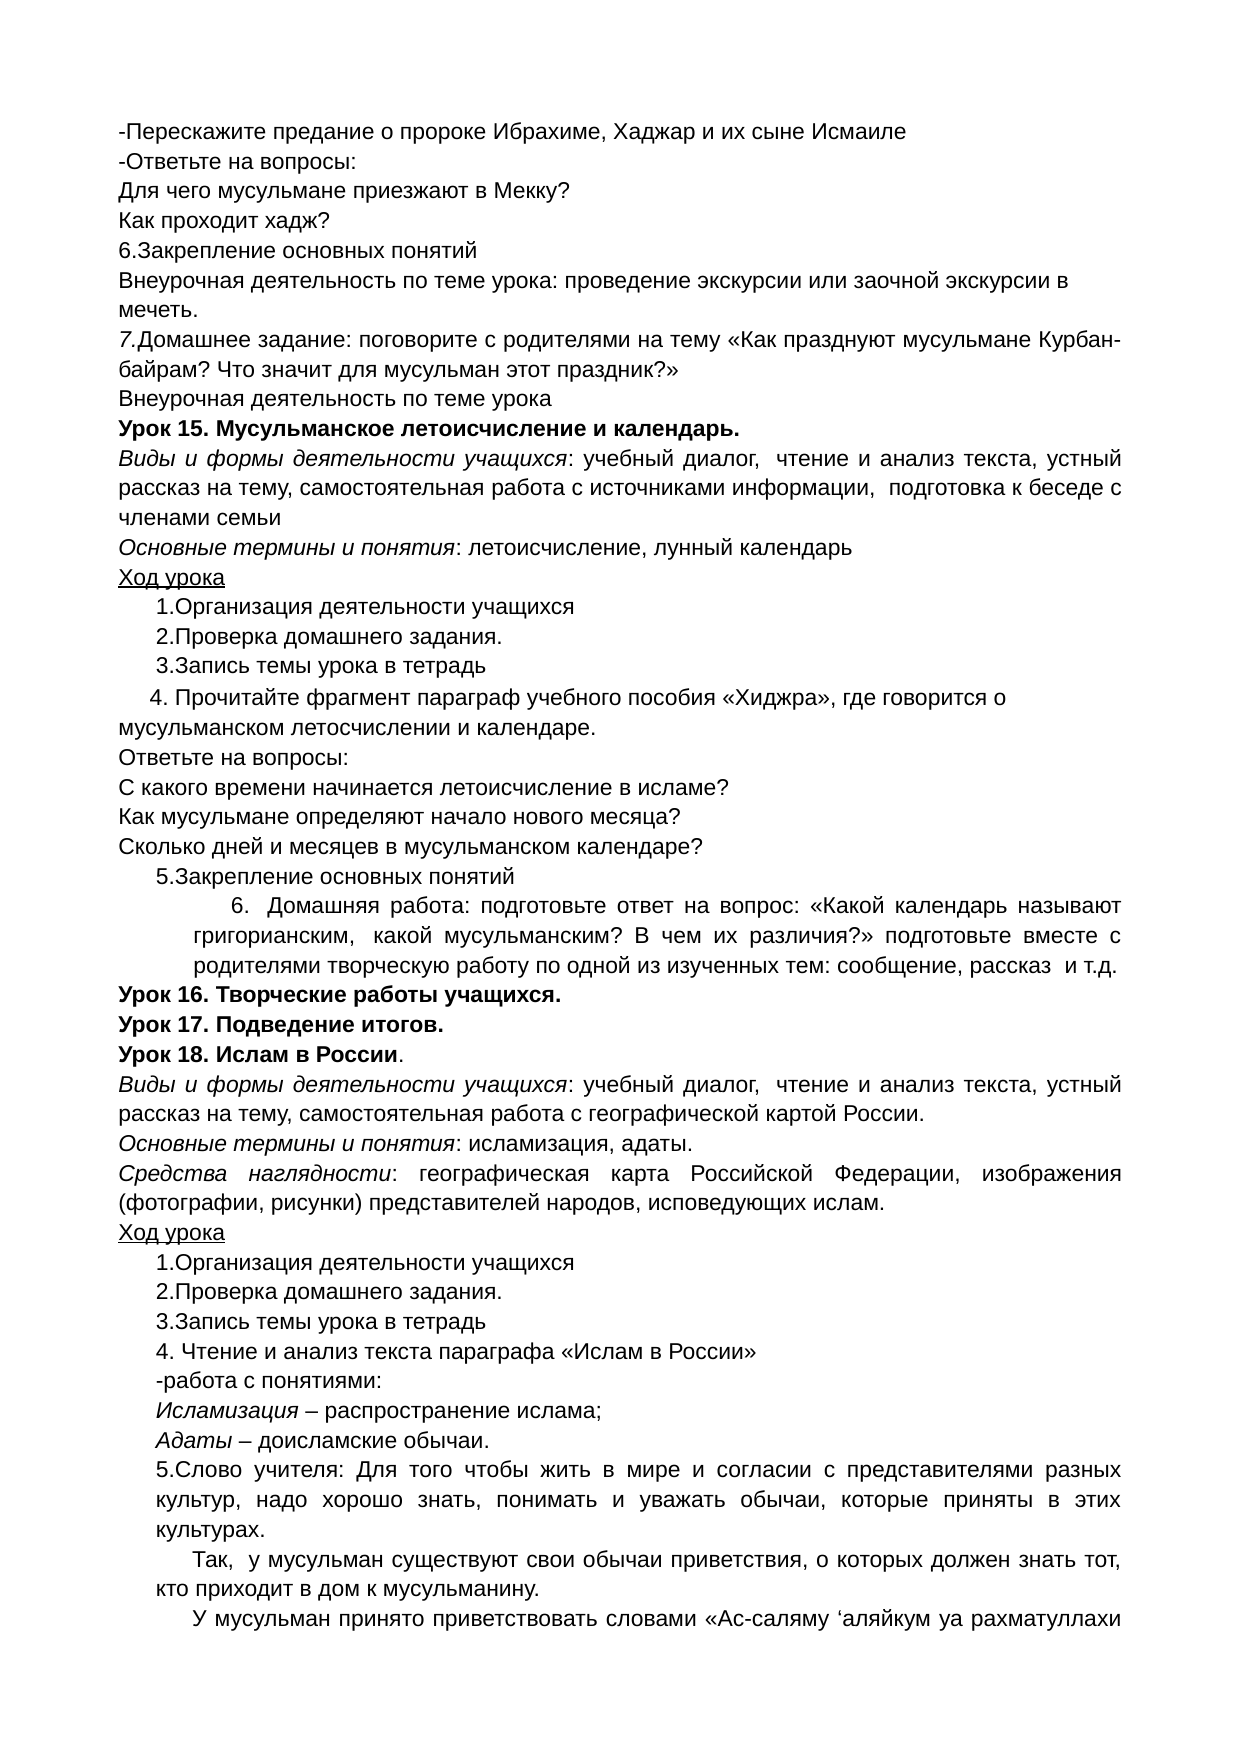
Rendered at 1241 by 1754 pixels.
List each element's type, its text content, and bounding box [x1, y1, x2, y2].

text Основные термины и понятия: летоисчисление, лунный календарь [118, 534, 1122, 560]
text Урок 17. Подведение итогов. [118, 1011, 1122, 1037]
text Как мусульмане определяют начало нового месяца? [118, 803, 1122, 830]
text Урок 16. Творческие работы учащихся. [118, 981, 1122, 1008]
text Так, у мусульман существуют свои обычаи приветствия, о которых должен знать тот, кто приходит в дом к мусульманину. [156, 1546, 1122, 1602]
text Ход урока [118, 1219, 1122, 1245]
text Урок 18. Ислам в России. [118, 1041, 1122, 1067]
text 7.Домашнее задание: поговорите с родителями на тему «Как празднуют мусульмане Курбан-байрам? Что значит для мусульман этот праздник?» [118, 326, 1122, 382]
text 6.Закрепление основных понятий [118, 237, 1122, 263]
text Основные термины и понятия: исламизация, адаты. [118, 1130, 1122, 1156]
text 2.Проверка домашнего задания. [156, 623, 1122, 649]
text С какого времени начинается летоисчисление в исламе? [118, 774, 1122, 800]
text 3.Запись темы урока в тетрадь [156, 652, 1122, 679]
text Урок 15. Мусульманское летоисчисление и календарь. [118, 415, 1122, 441]
text Адаты – доисламские обычаи. [156, 1427, 1122, 1453]
text У мусульман принято приветствовать словами «Ас-саляму ‘аляйкум уа рахматуллахи [156, 1605, 1122, 1631]
text Ответьте на вопросы: [118, 744, 1122, 770]
text Исламизация – распространение ислама; [156, 1397, 1122, 1423]
text -Ответьте на вопросы: [118, 148, 1122, 174]
text 1.Организация деятельности учащихся [156, 593, 1122, 619]
text 5.Закрепление основных понятий [156, 863, 1122, 889]
list Домашняя работа: подготовьте ответ на вопрос: «Какой календарь называют григорианским, какой мусульманским? В чем их различия?» подготовьте вместе с родителями творческую работу по одной из изученных тем: сообщение, рассказ и т.д. [193, 892, 1122, 978]
text Виды и формы деятельности учащихся: учебный диалог, чтение и анализ текста, устный рассказ на тему, самостоятельная работа с источниками информации, подготовка к беседе с членами семьи [118, 445, 1122, 530]
text Сколько дней и месяцев в мусульманском календаре? [118, 833, 1122, 859]
text 5.Слово учителя: Для того чтобы жить в мире и согласии с представителями разных культур, надо хорошо знать, понимать и уважать обычаи, которые приняты в этих культурах. [156, 1456, 1122, 1542]
text -работа с понятиями: [156, 1367, 1122, 1394]
text Внеурочная деятельность по теме урока: проведение экскурсии или заочной экскурсии в мечеть. [118, 267, 1122, 323]
text 3.Запись темы урока в тетрадь [156, 1308, 1122, 1334]
text Средства наглядности: географическая карта Российской Федерации, изображения (фотографии, рисунки) представителей народов, исповедующих ислам. [118, 1159, 1122, 1216]
text 4. Чтение и анализ текста параграфа «Ислам в России» [156, 1338, 1122, 1364]
text Как проходит хадж? [118, 207, 1122, 233]
text 1.Организация деятельности учащихся [156, 1249, 1122, 1275]
text Виды и формы деятельности учащихся: учебный диалог, чтение и анализ текста, устный рассказ на тему, самостоятельная работа с географической картой России. [118, 1071, 1122, 1127]
text Ход урока [118, 563, 1122, 590]
text -Перескажите предание о пророке Ибрахиме, Хаджар и их сыне Исмаиле [118, 118, 1122, 144]
text Внеурочная деятельность по теме урока [118, 385, 1122, 412]
text 4. Прочитайте фрагмент параграф учебного пособия «Хиджра», где говорится о мусульманском летосчислении и календаре. [118, 682, 1122, 741]
text 2.Проверка домашнего задания. [156, 1278, 1122, 1305]
text Для чего мусульмане приезжают в Мекку? [118, 177, 1122, 204]
